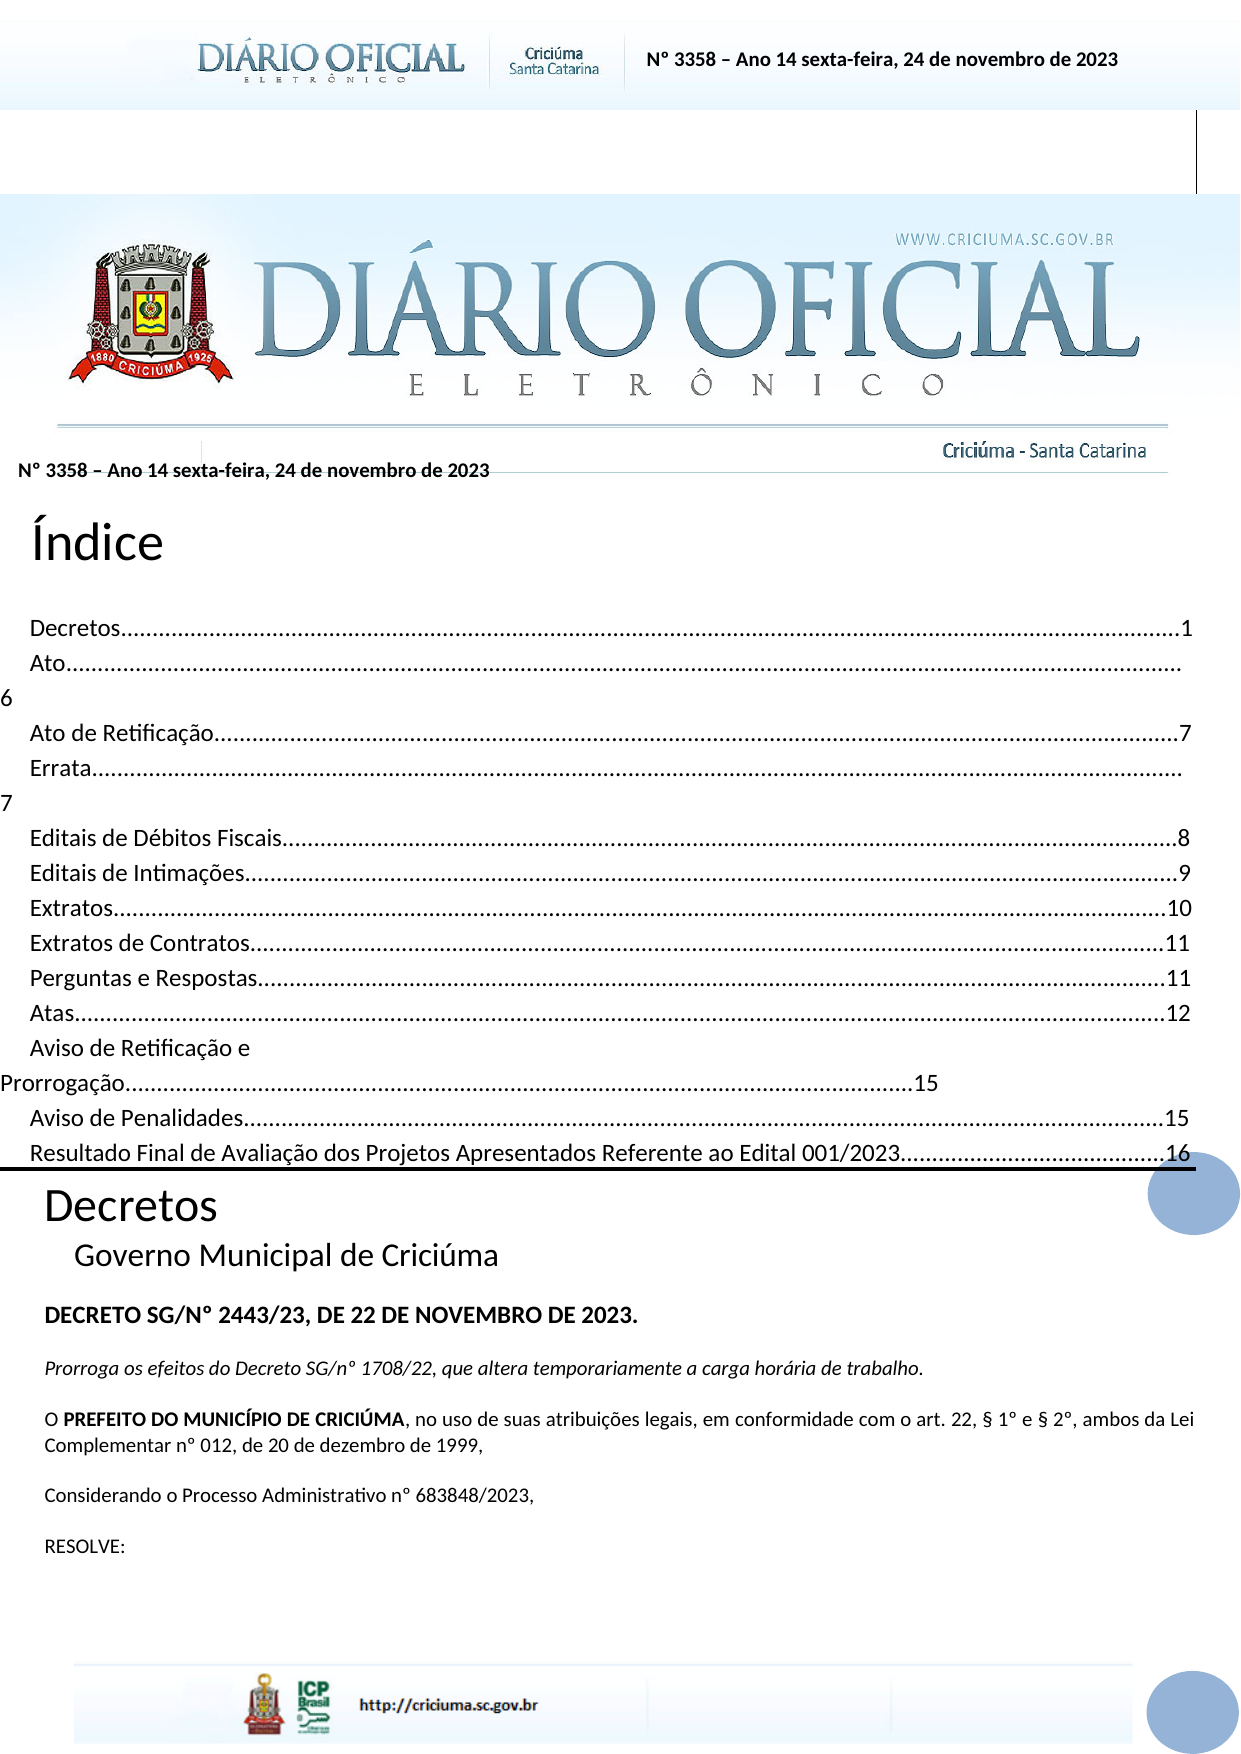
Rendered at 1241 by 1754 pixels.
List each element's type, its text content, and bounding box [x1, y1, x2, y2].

text Atas.............................................................................................................................................................................12 [0, 997, 1196, 1027]
text Ato.................................................................................................................................................................................6 [0, 647, 1196, 712]
text Aviso de Retificação e Prorrogação.............................................................................................................................15 [0, 1032, 1196, 1097]
text Considerando o Processo Administrativo nº 683848/2023, [44, 1483, 1196, 1508]
text Extratos.......................................................................................................................................................................10 [0, 892, 1196, 922]
text Governo Municipal de Criciúma [44, 1233, 1196, 1274]
text Decretos [44, 1175, 1176, 1233]
text Perguntas e Respostas................................................................................................................................................11 [0, 962, 1196, 992]
text Resultado Final de Avaliação dos Projetos Apresentados Referente ao Edital 001/2023..........................................16 [0, 1137, 1196, 1167]
text Ato de Retificação.........................................................................................................................................................7 [0, 717, 1196, 747]
text Extratos de Contratos.................................................................................................................................................11 [0, 927, 1196, 957]
text DECRETO SG/Nº 2443/23, DE 22 DE NOVEMBRO DE 2023. [44, 1300, 1196, 1330]
text Decretos........................................................................................................................................................................1 [0, 612, 1196, 642]
text Prorroga os efeitos do Decreto SG/nº 1708/22, que altera temporariamente a carga horária de trabalho. [44, 1356, 1196, 1381]
text Editais de Débitos Fiscais..............................................................................................................................................8 [0, 822, 1196, 852]
text RESOLVE: [44, 1533, 1196, 1559]
text Aviso de Penalidades..................................................................................................................................................15 [0, 1102, 1196, 1132]
text O PREFEITO DO MUNICÍPIO DE CRICIÚMA, no uso de suas atribuições legais, em conformidade com o art. 22, § 1º e § 2º, ambos da Lei Complementar nº 012, de 20 de dezembro de 1999, [44, 1406, 1196, 1457]
text Editais de Intimações....................................................................................................................................................9 [0, 857, 1196, 887]
text Errata.............................................................................................................................................................................7 [0, 752, 1196, 817]
